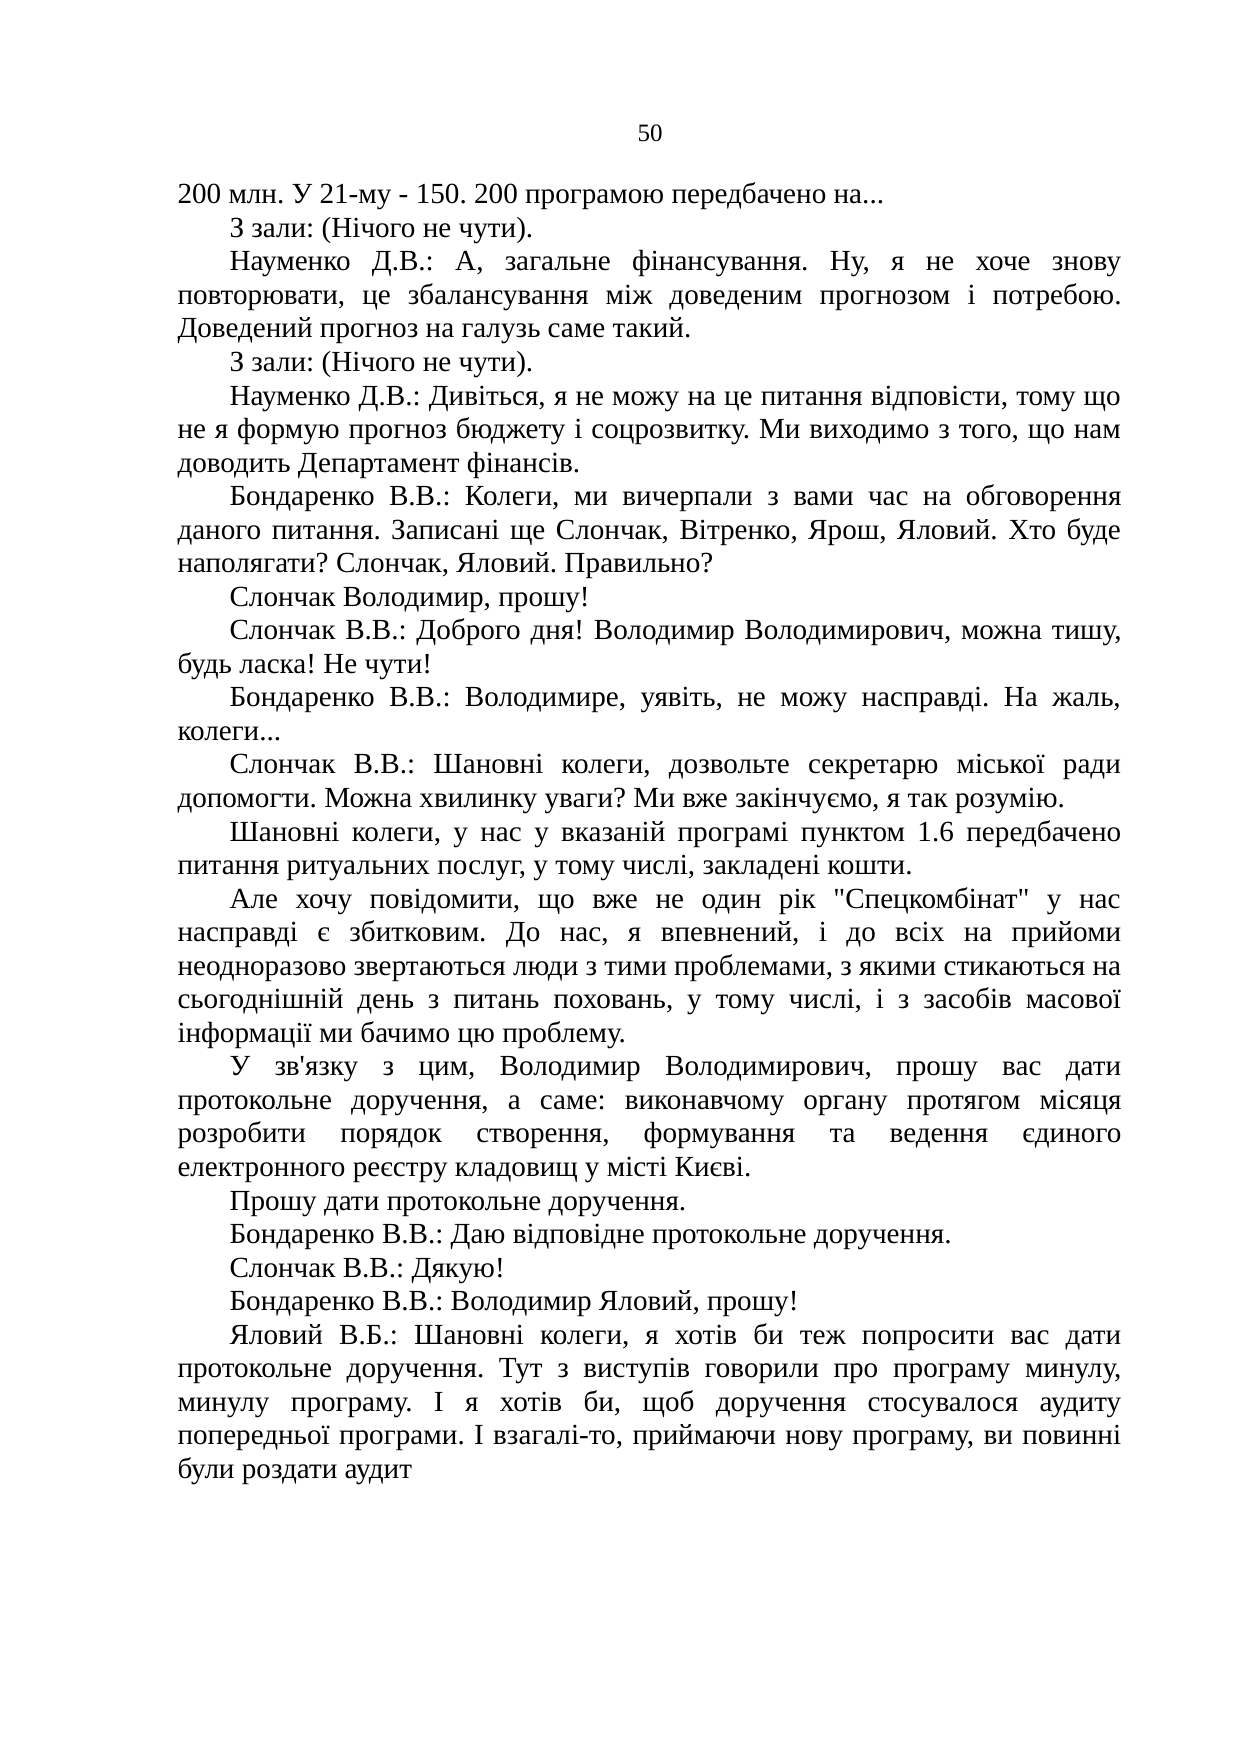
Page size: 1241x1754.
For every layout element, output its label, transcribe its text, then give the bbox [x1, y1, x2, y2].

text Але хочу повідомити, що вже не один рік "Спецкомбінат" у нас насправді є збитковим. До нас, я впевнений, і до всіх на прийоми неодноразово звертаються люди з тими проблемами, з якими стикаються на сьогоднішній день з питань поховань, у тому числі, і з засобів масової інформації ми бачимо цю проблему. [177, 881, 1122, 1048]
text Яловий В.Б.: Шановні колеги, я хотів би теж попросити вас дати протокольне доручення. Тут з виступів говорили про програму минулу, минулу програму. І я хотів би, щоб доручення стосувалося аудиту попередньої програми. І взагалі-то, приймаючи нову програму, ви повинні були роздати аудит [177, 1317, 1122, 1484]
text Слончак В.В.: Доброго дня! Володимир Володимирович, можна тишу, будь ласка! Не чути! [177, 612, 1122, 679]
text Слончак В.В.: Шановні колеги, дозвольте секретарю міської ради допомогти. Можна хвилинку уваги? Ми вже закінчуємо, я так розумію. [177, 747, 1122, 814]
text З зали: (Нічого не чути). [177, 344, 1122, 378]
text Бондаренко В.В.: Володимир Яловий, прошу! [177, 1283, 1122, 1317]
text Шановні колеги, у нас у вказаній програмі пунктом 1.6 передбачено питання ритуальних послуг, у тому числі, закладені кошти. [177, 814, 1122, 881]
text - 200 млн. У 21-му - 150. 200 програмою передбачено на... [177, 176, 1122, 210]
text Прошу дати протокольне доручення. [177, 1183, 1122, 1216]
text Бондаренко В.В.: Володимире, уявіть, не можу насправді. На жаль, колеги... [177, 679, 1122, 747]
text Слончак Володимир, прошу! [177, 579, 1122, 612]
text Науменко Д.В.: А, загальне фінансування. Ну, я не хоче знову повторювати, це збалансування між доведеним прогнозом і потребою. Доведений прогноз на галузь саме такий. [177, 243, 1122, 344]
text Науменко Д.В.: Дивіться, я не можу на це питання відповісти, тому що не я формую прогноз бюджету і соцрозвитку. Ми виходимо з того, що нам доводить Департамент фінансів. [177, 378, 1122, 478]
text У зв'язку з цим, Володимир Володимирович, прошу вас дати протокольне доручення, а саме: виконавчому органу протягом місяця розробити порядок створення, формування та ведення єдиного електронного реєстру кладовищ у місті Києві. [177, 1048, 1122, 1183]
text Бондаренко В.В.: Даю відповідне протокольне доручення. [177, 1216, 1122, 1250]
text З зали: (Нічого не чути). [177, 210, 1122, 243]
text Бондаренко В.В.: Колеги, ми вичерпали з вами час на обговорення даного питання. Записані ще Слончак, Вітренко, Ярош, Яловий. Хто буде наполягати? Слончак, Яловий. Правильно? [177, 478, 1122, 579]
text Слончак В.В.: Дякую! [177, 1250, 1122, 1283]
